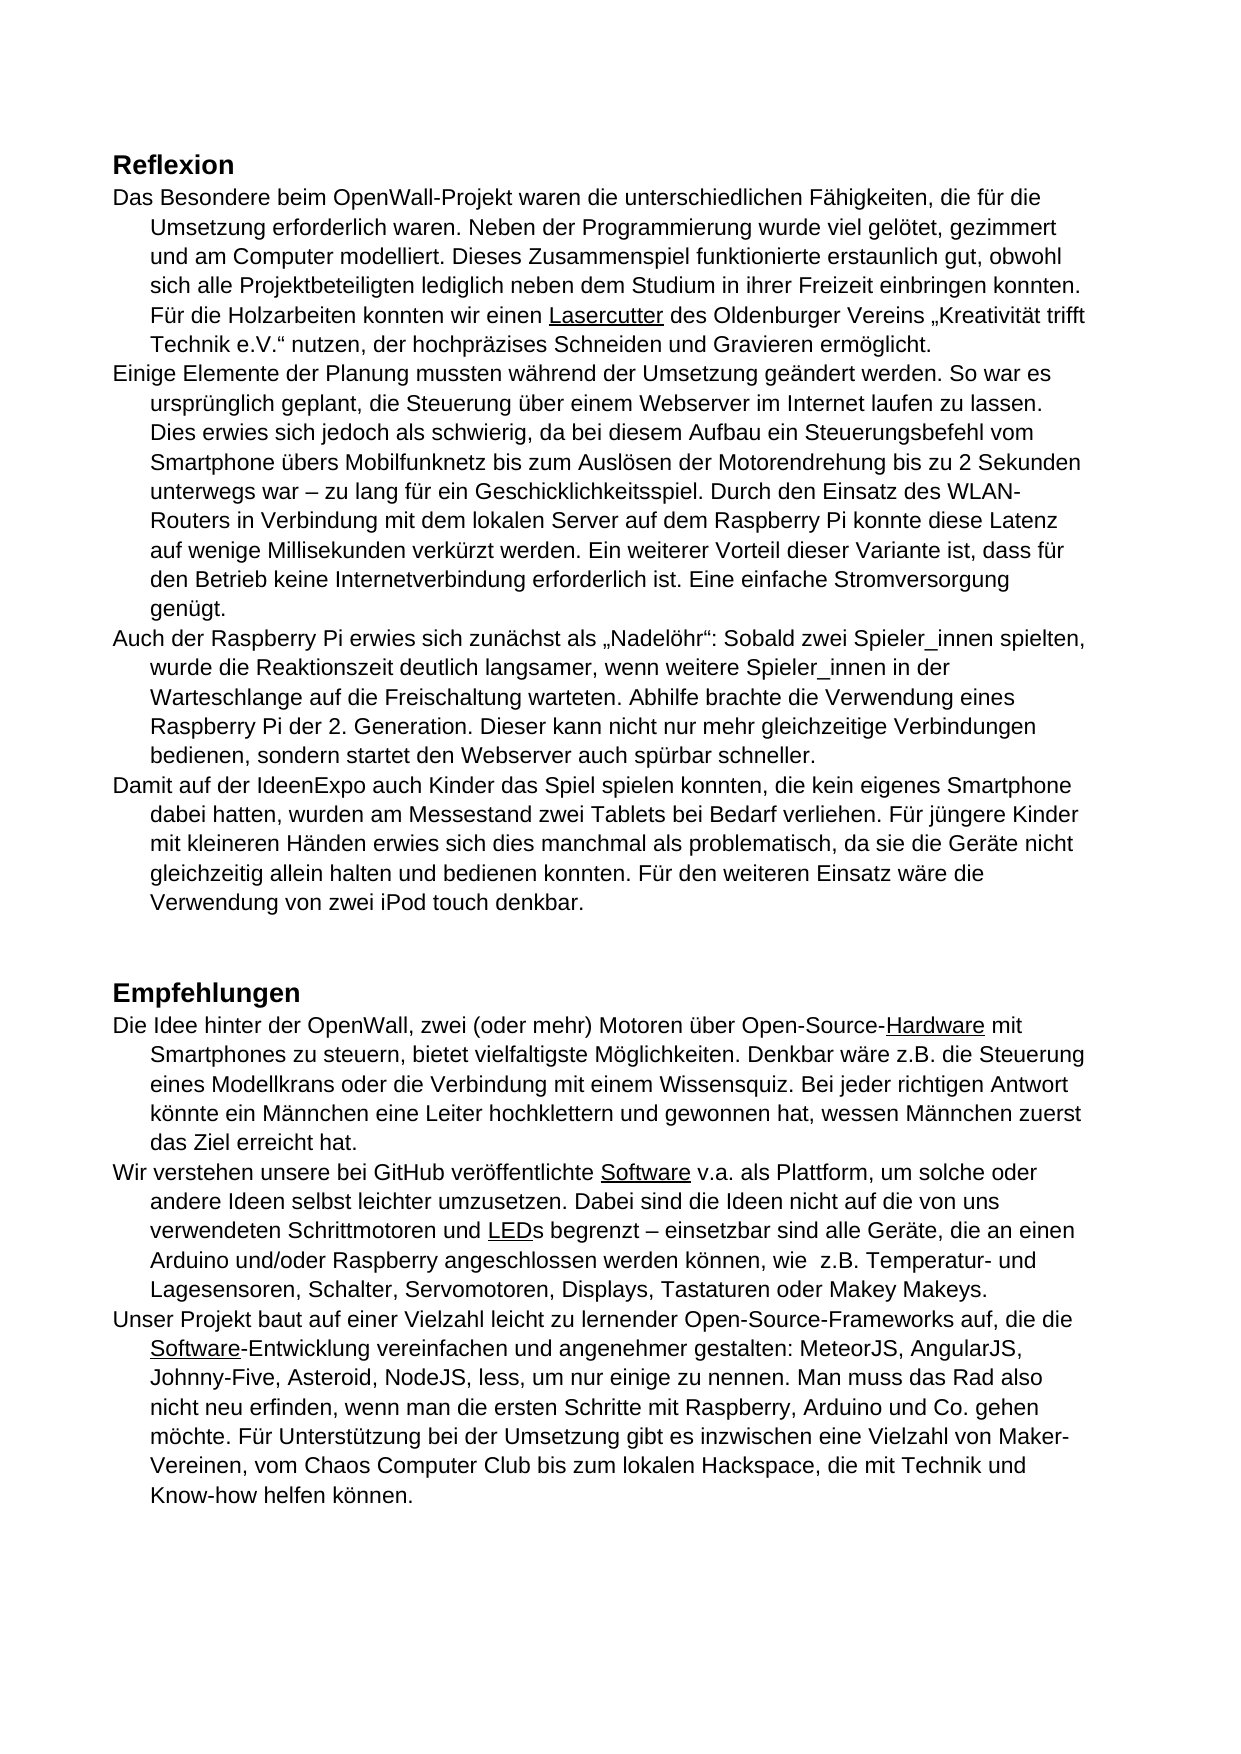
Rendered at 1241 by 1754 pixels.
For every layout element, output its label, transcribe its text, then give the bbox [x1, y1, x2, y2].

subtitle Empfehlungen [112, 978, 1091, 1008]
text Wir verstehen unsere bei GitHub veröffentlichte Software v.a. als Plattform, um solche oder andere Ideen selbst leichter umzusetzen. Dabei sind die Ideen nicht auf die von uns verwendeten Schrittmotoren und LEDs begrenzt – einsetzbar sind alle Geräte, die an einen Arduino und/oder Raspberry angeschlossen werden können, wie z.B. Temperatur- und Lagesensoren, Schalter, Servomotoren, Displays, Tastaturen oder Makey Makeys. [112, 1159, 1091, 1302]
text Auch der Raspberry Pi erwies sich zunächst als „Nadelöhr“: Sobald zwei Spieler_innen spielten, wurde die Reaktionszeit deutlich langsamer, wenn weitere Spieler_innen in der Warteschlange auf die Freischaltung warteten. Abhilfe brachte die Verwendung eines Raspberry Pi der 2. Generation. Dieser kann nicht nur mehr gleichzeitige Verbindungen bedienen, sondern startet den Webserver auch spürbar schneller. [112, 625, 1091, 768]
text Einige Elemente der Planung mussten während der Umsetzung geändert werden. So war es ursprünglich geplant, die Steuerung über einem Webserver im Internet laufen zu lassen. Dies erwies sich jedoch als schwierig, da bei diesem Aufbau ein Steuerungsbefehl vom Smartphone übers Mobilfunknetz bis zum Auslösen der Motorendrehung bis zu 2 Sekunden unterwegs war – zu lang für ein Geschicklichkeitsspiel. Durch den Einsatz des WLAN-Routers in Verbindung mit dem lokalen Server auf dem Raspberry Pi konnte diese Latenz auf wenige Millisekunden verkürzt werden. Ein weiterer Vorteil dieser Variante ist, dass für den Betrieb keine Internetverbindung erforderlich ist. Eine einfache Stromversorgung genügt. [112, 361, 1091, 622]
subtitle Reflexion [112, 150, 1091, 180]
text Damit auf der IdeenExpo auch Kinder das Spiel spielen konnten, die kein eigenes Smartphone dabei hatten, wurden am Messestand zwei Tablets bei Bedarf verliehen. Für jüngere Kinder mit kleineren Händen erwies sich dies manchmal als problematisch, da sie die Geräte nicht gleichzeitig allein halten und bedienen konnten. Für den weiteren Einsatz wäre die Verwendung von zwei iPod touch denkbar. [112, 772, 1091, 915]
text Unser Projekt baut auf einer Vielzahl leicht zu lernender Open-Source-Frameworks auf, die die Software-Entwicklung vereinfachen und angenehmer gestalten: MeteorJS, AngularJS, Johnny-Five, Asteroid, NodeJS, less, um nur einige zu nennen. Man muss das Rad also nicht neu erfinden, wenn man die ersten Schritte mit Raspberry, Arduino und Co. gehen möchte. Für Unterstützung bei der Umsetzung gibt es inzwischen eine Vielzahl von Maker-Vereinen, vom Chaos Computer Club bis zum lokalen Hackspace, die mit Technik und Know-how helfen können. [112, 1306, 1091, 1508]
text Das Besondere beim OpenWall-Projekt waren die unterschiedlichen Fähigkeiten, die für die Umsetzung erforderlich waren. Neben der Programmierung wurde viel gelötet, gezimmert und am Computer modelliert. Dieses Zusammenspiel funktionierte erstaunlich gut, obwohl sich alle Projektbeteiligten lediglich neben dem Studium in ihrer Freizeit einbringen konnten. Für die Holzarbeiten konnten wir einen Lasercutter des Oldenburger Vereins „Kreativität trifft Technik e.V.“ nutzen, der hochpräzises Schneiden und Gravieren ermöglicht. [112, 185, 1091, 357]
text Die Idee hinter der OpenWall, zwei (oder mehr) Motoren über Open-Source-Hardware mit Smartphones zu steuern, bietet vielfaltigste Möglichkeiten. Denkbar wäre z.B. die Steuerung eines Modellkrans oder die Verbindung mit einem Wissensquiz. Bei jeder richtigen Antwort könnte ein Männchen eine Leiter hochklettern und gewonnen hat, wessen Männchen zuerst das Ziel erreicht hat. [112, 1012, 1091, 1156]
